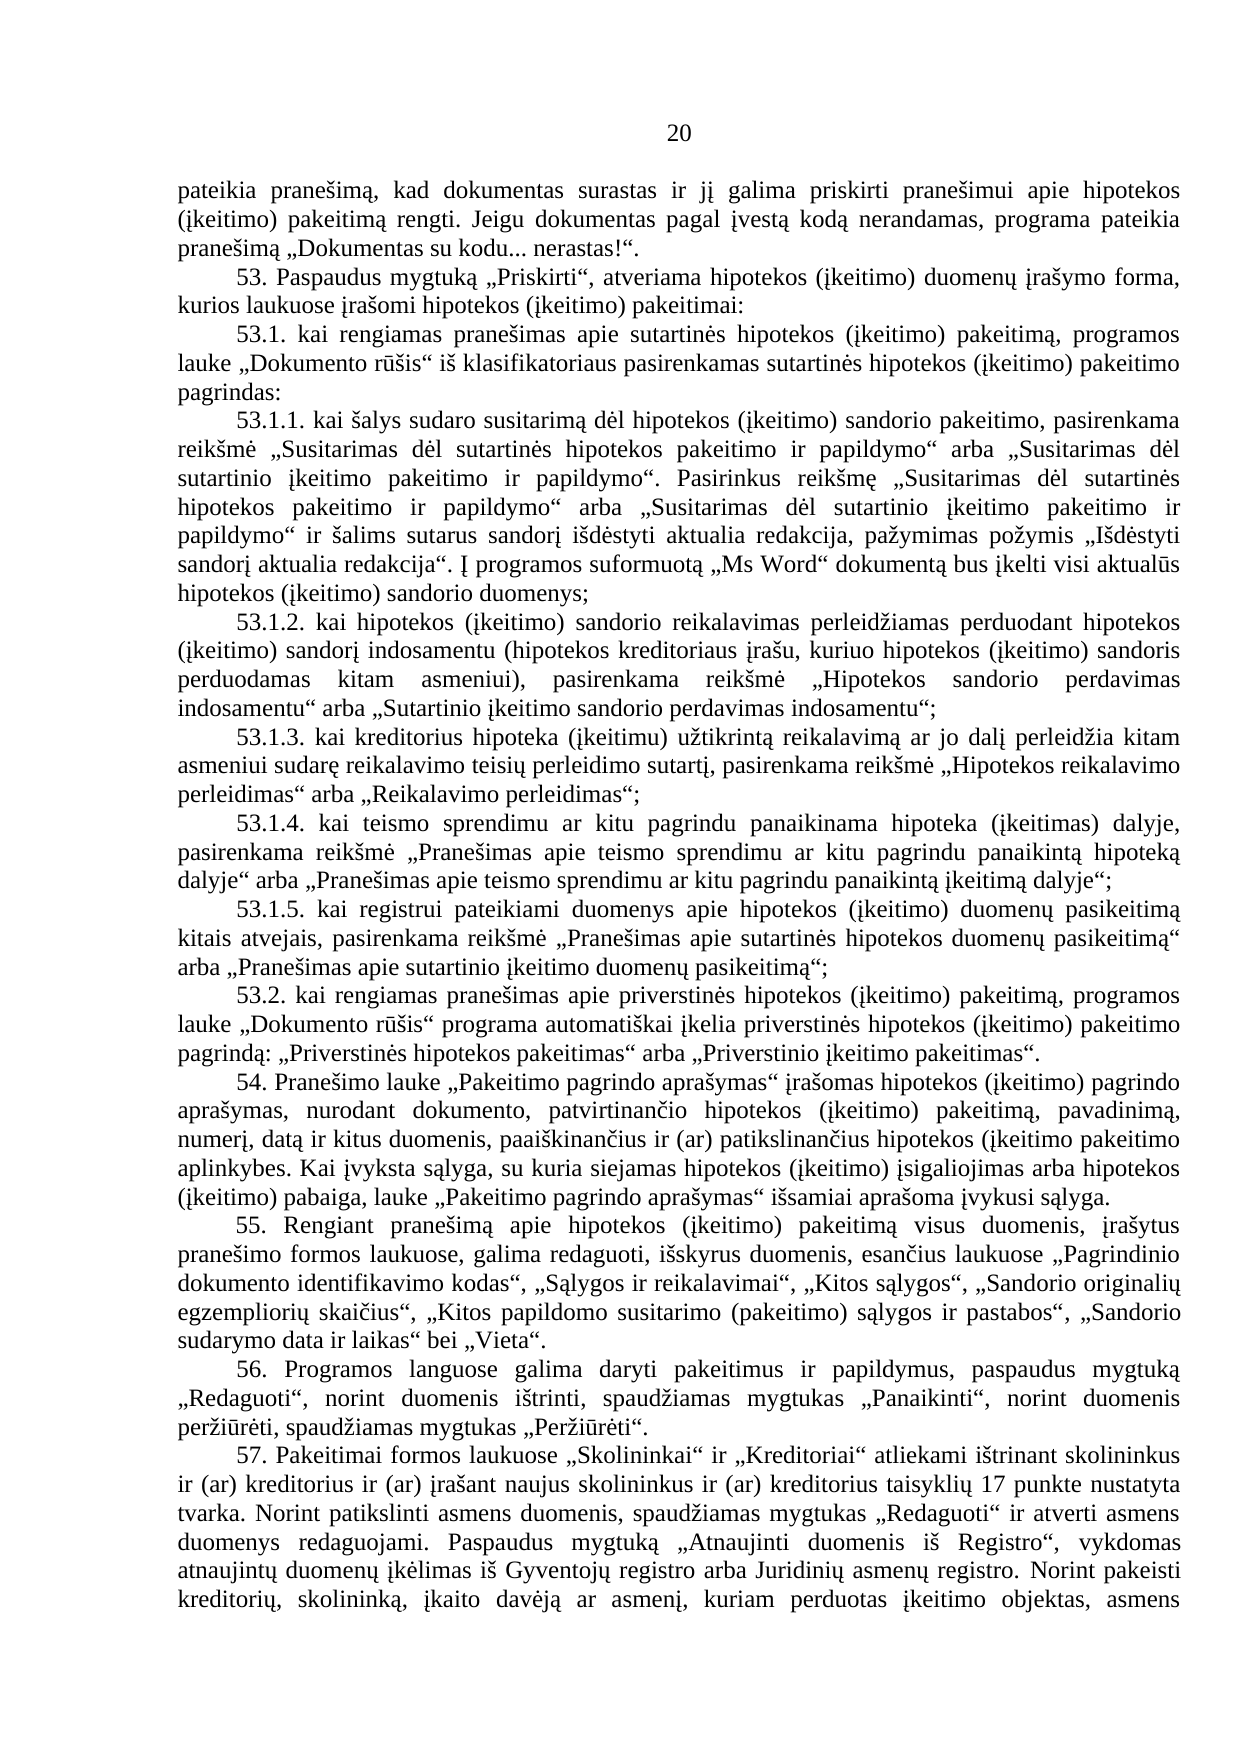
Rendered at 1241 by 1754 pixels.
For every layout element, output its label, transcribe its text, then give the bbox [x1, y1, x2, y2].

text 54. Pranešimo lauke „Pakeitimo pagrindo aprašymas“ įrašomas hipotekos (įkeitimo) pagrindo aprašymas, nurodant dokumento, patvirtinančio hipotekos (įkeitimo) pakeitimą, pavadinimą, numerį, datą ir kitus duomenis, paaiškinančius ir (ar) patikslinančius hipotekos (įkeitimo pakeitimo aplinkybes. Kai įvyksta sąlyga, su kuria siejamas hipotekos (įkeitimo) įsigaliojimas arba hipotekos (įkeitimo) pabaiga, lauke „Pakeitimo pagrindo aprašymas“ išsamiai aprašoma įvykusi sąlyga. [177, 1067, 1181, 1211]
text 56. Programos languose galima daryti pakeitimus ir papildymus, paspaudus mygtuką „Redaguoti“, norint duomenis ištrinti, spaudžiamas mygtukas „Panaikinti“, norint duomenis peržiūrėti, spaudžiamas mygtukas „Peržiūrėti“. [177, 1354, 1181, 1441]
text pateikia pranešimą, kad dokumentas surastas ir jį galima priskirti pranešimui apie hipotekos (įkeitimo) pakeitimą rengti. Jeigu dokumentas pagal įvestą kodą nerandamas, programa pateikia pranešimą „Dokumentas su kodu... nerastas!“. [177, 176, 1181, 262]
text 57. Pakeitimai formos laukuose „Skolininkai“ ir „Kreditoriai“ atliekami ištrinant skolininkus ir (ar) kreditorius ir (ar) įrašant naujus skolininkus ir (ar) kreditorius taisyklių 17 punkte nustatyta tvarka. Norint patikslinti asmens duomenis, spaudžiamas mygtukas „Redaguoti“ ir atverti asmens duomenys redaguojami. Paspaudus mygtuką „Atnaujinti duomenis iš Registro“, vykdomas atnaujintų duomenų įkėlimas iš Gyventojų registro arba Juridinių asmenų registro. Norint pakeisti kreditorių, skolininką, įkaito davėją ar asmenį, kuriam perduotas įkeitimo objektas, asmens [177, 1441, 1181, 1613]
text 53.1.3. kai kreditorius hipoteka (įkeitimu) užtikrintą reikalavimą ar jo dalį perleidžia kitam asmeniui sudarę reikalavimo teisių perleidimo sutartį, pasirenkama reikšmė „Hipotekos reikalavimo perleidimas“ arba „Reikalavimo perleidimas“; [177, 722, 1181, 808]
text 53.1.5. kai registrui pateikiami duomenys apie hipotekos (įkeitimo) duomenų pasikeitimą kitais atvejais, pasirenkama reikšmė „Pranešimas apie sutartinės hipotekos duomenų pasikeitimą“ arba „Pranešimas apie sutartinio įkeitimo duomenų pasikeitimą“; [177, 894, 1181, 981]
text 53.2. kai rengiamas pranešimas apie priverstinės hipotekos (įkeitimo) pakeitimą, programos lauke „Dokumento rūšis“ programa automatiškai įkelia priverstinės hipotekos (įkeitimo) pakeitimo pagrindą: „Priverstinės hipotekos pakeitimas“ arba „Priverstinio įkeitimo pakeitimas“. [177, 981, 1181, 1067]
text 55. Rengiant pranešimą apie hipotekos (įkeitimo) pakeitimą visus duomenis, įrašytus pranešimo formos laukuose, galima redaguoti, išskyrus duomenis, esančius laukuose „Pagrindinio dokumento identifikavimo kodas“, „Sąlygos ir reikalavimai“, „Kitos sąlygos“, „Sandorio originalių egzempliorių skaičius“, „Kitos papildomo susitarimo (pakeitimo) sąlygos ir pastabos“, „Sandorio sudarymo data ir laikas“ bei „Vieta“. [177, 1211, 1181, 1354]
text 53.1.2. kai hipotekos (įkeitimo) sandorio reikalavimas perleidžiamas perduodant hipotekos (įkeitimo) sandorį indosamentu (hipotekos kreditoriaus įrašu, kuriuo hipotekos (įkeitimo) sandoris perduodamas kitam asmeniui), pasirenkama reikšmė „Hipotekos sandorio perdavimas indosamentu“ arba „Sutartinio įkeitimo sandorio perdavimas indosamentu“; [177, 607, 1181, 722]
text 53.1. kai rengiamas pranešimas apie sutartinės hipotekos (įkeitimo) pakeitimą, programos lauke „Dokumento rūšis“ iš klasifikatoriaus pasirenkamas sutartinės hipotekos (įkeitimo) pakeitimo pagrindas: [177, 319, 1181, 406]
text 53.1.4. kai teismo sprendimu ar kitu pagrindu panaikinama hipoteka (įkeitimas) dalyje, pasirenkama reikšmė „Pranešimas apie teismo sprendimu ar kitu pagrindu panaikintą hipoteką dalyje“ arba „Pranešimas apie teismo sprendimu ar kitu pagrindu panaikintą įkeitimą dalyje“; [177, 808, 1181, 894]
text 53. Paspaudus mygtuką „Priskirti“, atveriama hipotekos (įkeitimo) duomenų įrašymo forma, kurios laukuose įrašomi hipotekos (įkeitimo) pakeitimai: [177, 262, 1181, 319]
text 53.1.1. kai šalys sudaro susitarimą dėl hipotekos (įkeitimo) sandorio pakeitimo, pasirenkama reikšmė „Susitarimas dėl sutartinės hipotekos pakeitimo ir papildymo“ arba „Susitarimas dėl sutartinio įkeitimo pakeitimo ir papildymo“. Pasirinkus reikšmę „Susitarimas dėl sutartinės hipotekos pakeitimo ir papildymo“ arba „Susitarimas dėl sutartinio įkeitimo pakeitimo ir papildymo“ ir šalims sutarus sandorį išdėstyti aktualia redakcija, pažymimas požymis „Išdėstyti sandorį aktualia redakcija“. Į programos suformuotą „Ms Word“ dokumentą bus įkelti visi aktualūs hipotekos (įkeitimo) sandorio duomenys; [177, 406, 1181, 607]
